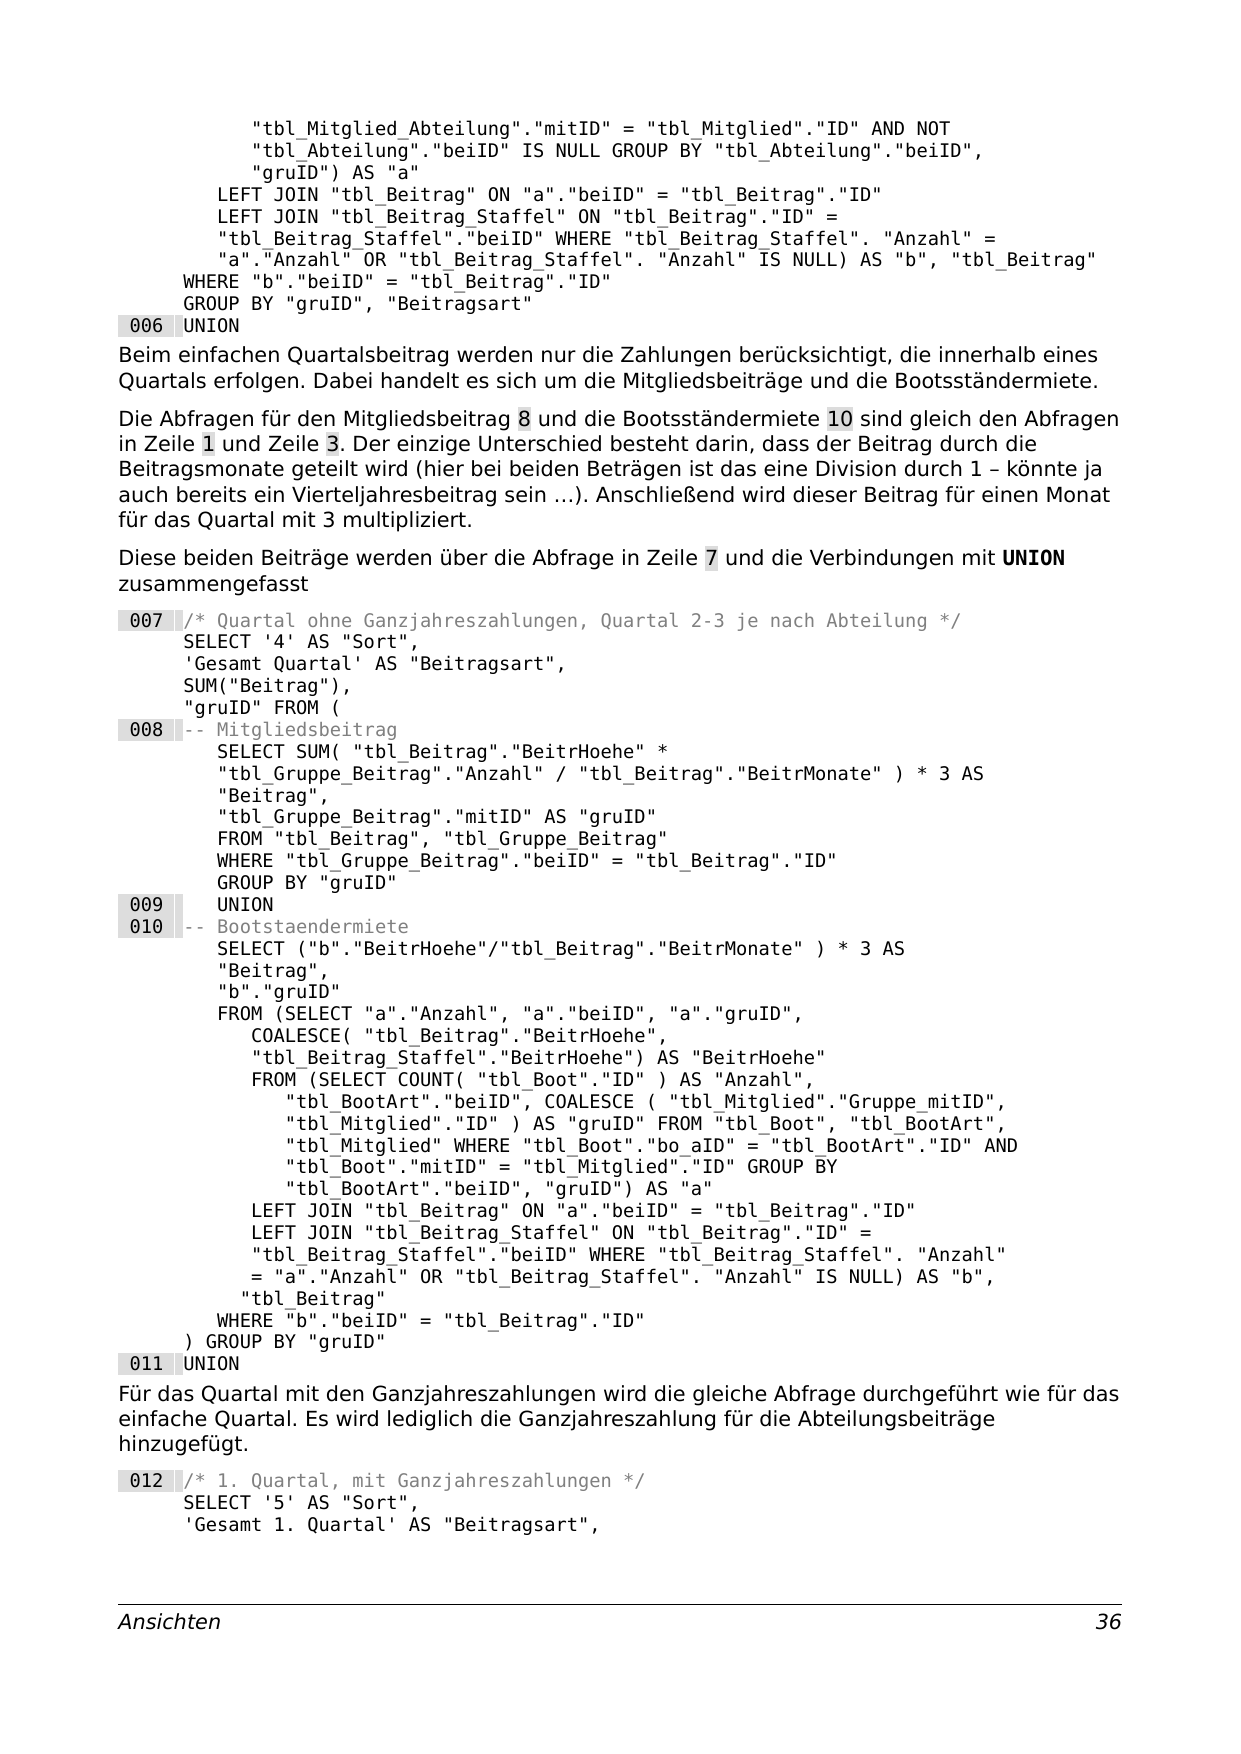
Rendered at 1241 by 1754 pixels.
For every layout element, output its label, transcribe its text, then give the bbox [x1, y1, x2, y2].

list UNION [183, 315, 1122, 337]
list -- Mitgliedsbeitrag SELECT SUM( "tbl_Beitrag"."BeitrHoehe" * "tbl_Gruppe_Beitrag"."Anzahl" / "tbl_Beitrag"."BeitrMonate" ) * 3 AS "Beitrag", "tbl_Gruppe_Beitrag"."mitID" AS "gruID" FROM "tbl_Beitrag", "tbl_Gruppe_Beitrag" WHERE "tbl_Gruppe_Beitrag"."beiID" = "tbl_Beitrag"."ID" GROUP BY "gruID" [118, 719, 1122, 894]
list -- Bootstaendermiete SELECT ("b"."BeitrHoehe"/"tbl_Beitrag"."BeitrMonate" ) * 3 AS "Beitrag", "b"."gruID" FROM (SELECT "a"."Anzahl", "a"."beiID", "a"."gruID", COALESCE( "tbl_Beitrag"."BeitrHoehe", "tbl_Beitrag_Staffel"."BeitrHoehe") AS "BeitrHoehe" FROM (SELECT COUNT( "tbl_Boot"."ID" ) AS "Anzahl", "tbl_BootArt"."beiID", COALESCE ( "tbl_Mitglied"."Gruppe_mitID", "tbl_Mitglied"."ID" ) AS "gruID" FROM "tbl_Boot", "tbl_BootArt", "tbl_Mitglied" WHERE "tbl_Boot"."bo_aID" = "tbl_BootArt"."ID" AND "tbl_Boot"."mitID" = "tbl_Mitglied"."ID" GROUP BY "tbl_BootArt"."beiID", "gruID") AS "a" LEFT JOIN "tbl_Beitrag" ON "a"."beiID" = "tbl_Beitrag"."ID" LEFT JOIN "tbl_Beitrag_Staffel" ON "tbl_Beitrag"."ID" = "tbl_Beitrag_Staffel"."beiID" WHERE "tbl_Beitrag_Staffel". "Anzahl" = "a"."Anzahl" OR "tbl_Beitrag_Staffel". "Anzahl" IS NULL) AS "b", "tbl_Beitrag" WHERE "b"."beiID" = "tbl_Beitrag"."ID" ) GROUP BY "gruID" [118, 916, 1122, 1353]
list /* 1. Quartal, mit Ganzjahreszahlungen */ SELECT '5' AS "Sort", 'Gesamt 1. Quartal' AS "Beitragsart", [118, 1470, 1122, 1536]
list UNION [183, 1353, 1122, 1375]
text Für das Quartal mit den Ganzjahreszahlungen wird die gleiche Abfrage durchgeführt wie für das einfache Quartal. Es wird lediglich die Ganzjahreszahlung für die Abteilungsbeiträge hinzugefügt. [118, 1382, 1122, 1457]
list /* Quartal ohne Ganzjahreszahlungen, Quartal 2-3 je nach Abteilung */ SELECT '4' AS "Sort", 'Gesamt Quartal' AS "Beitragsart", SUM("Beitrag"), "gruID" FROM ( [118, 609, 1122, 719]
list "tbl_Mitglied_Abteilung"."mitID" = "tbl_Mitglied"."ID" AND NOT "tbl_Abteilung"."beiID" IS NULL GROUP BY "tbl_Abteilung"."beiID", "gruID") AS "a" LEFT JOIN "tbl_Beitrag" ON "a"."beiID" = "tbl_Beitrag"."ID" LEFT JOIN "tbl_Beitrag_Staffel" ON "tbl_Beitrag"."ID" = "tbl_Beitrag_Staffel"."beiID" WHERE "tbl_Beitrag_Staffel". "Anzahl" = "a"."Anzahl" OR "tbl_Beitrag_Staffel". "Anzahl" IS NULL) AS "b", "tbl_Beitrag" WHERE "b"."beiID" = "tbl_Beitrag"."ID" GROUP BY "gruID", "Beitragsart" [118, 118, 1122, 315]
text Diese beiden Beiträge werden über die Abfrage in Zeile 7 und die Verbindungen mit UNION zusammengefasst [118, 546, 1122, 596]
text Die Abfragen für den Mitgliedsbeitrag 8 und die Bootsständermiete 10 sind gleich den Abfragen in Zeile 1 und Zeile 3. Der einzige Unterschied besteht darin, dass der Beitrag durch die Beitragsmonate geteilt wird (hier bei beiden Beträgen ist das eine Division durch 1 – könnte ja auch bereits ein Vierteljahresbeitrag sein …). Anschließend wird dieser Beitrag für einen Monat für das Quartal mit 3 multipliziert. [118, 407, 1122, 533]
list UNION [183, 894, 1122, 916]
text Beim einfachen Quartalsbeitrag werden nur die Zahlungen berücksichtigt, die innerhalb eines Quartals erfolgen. Dabei handelt es sich um die Mitgliedsbeiträge und die Bootsständermiete. [118, 343, 1122, 393]
